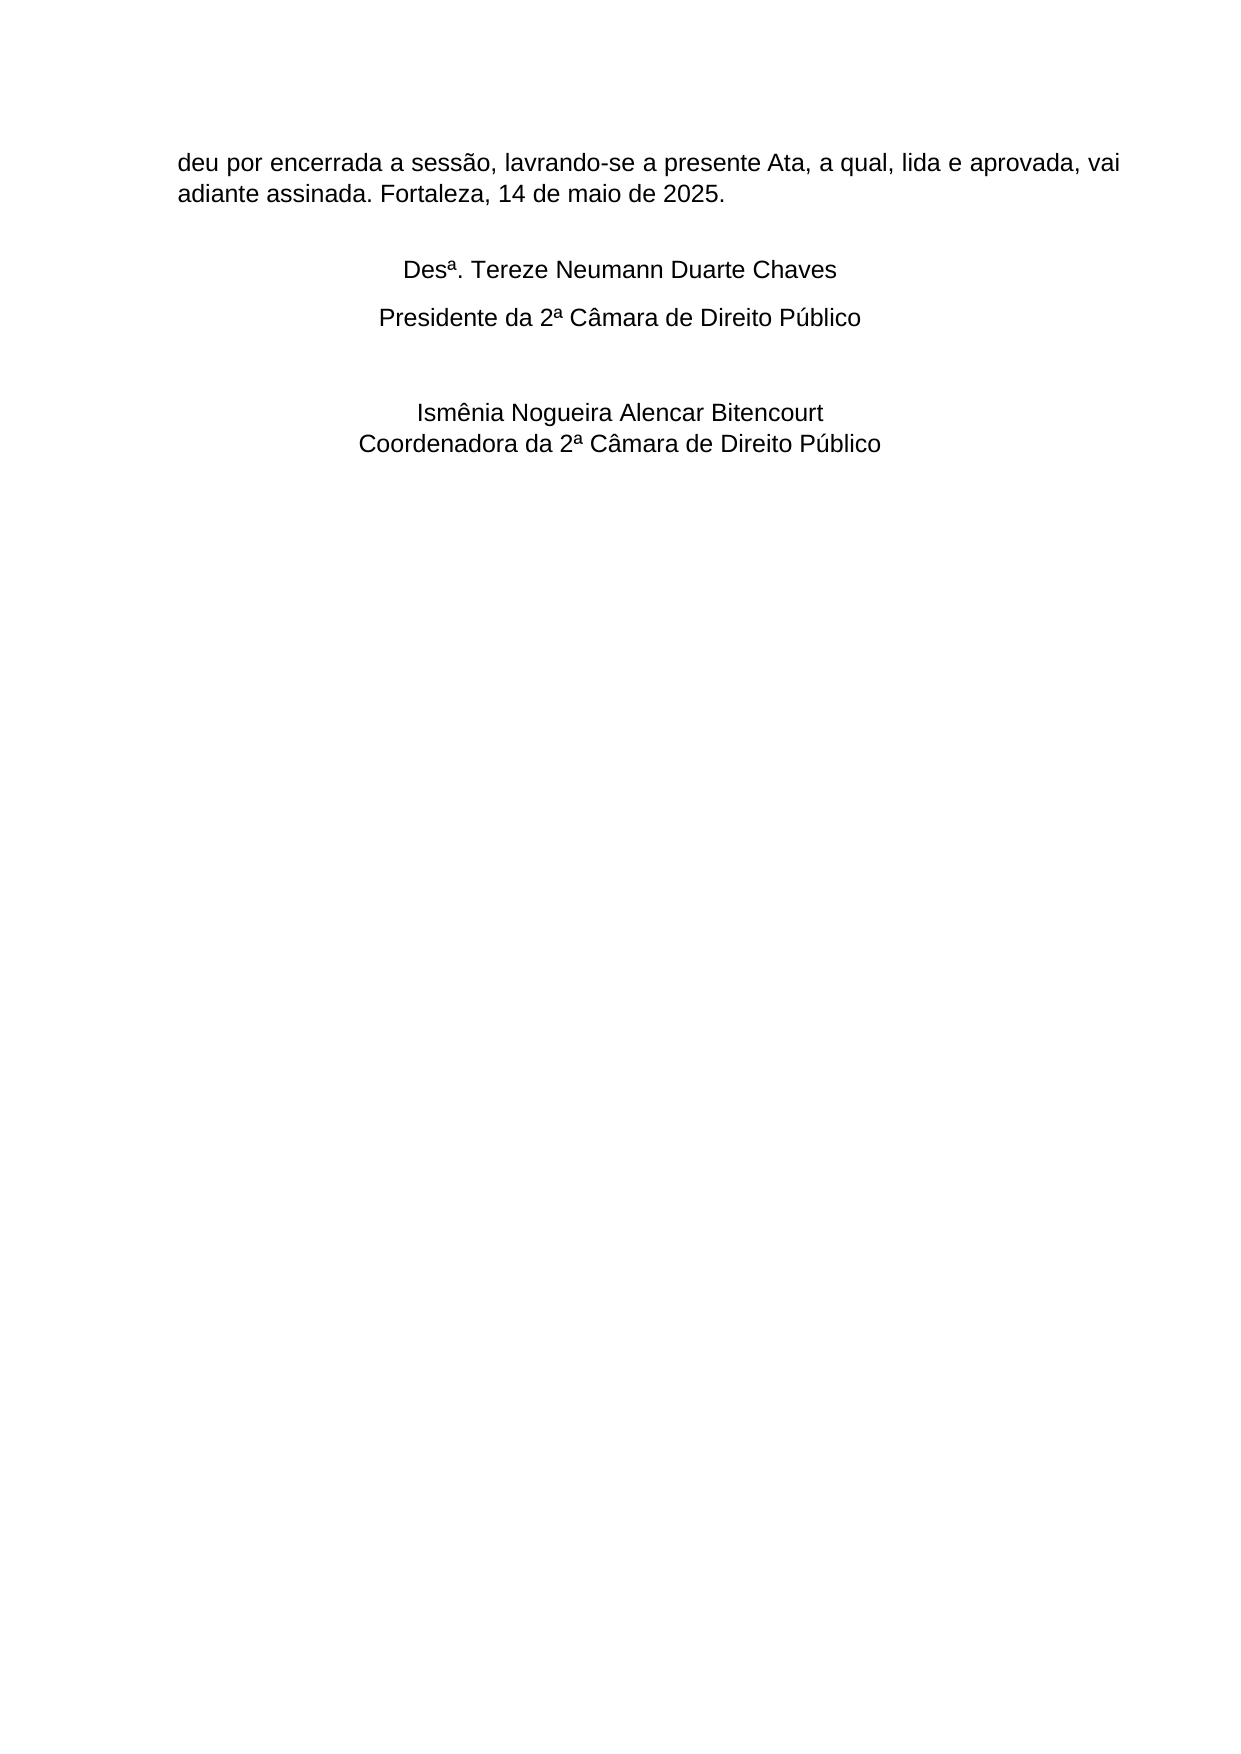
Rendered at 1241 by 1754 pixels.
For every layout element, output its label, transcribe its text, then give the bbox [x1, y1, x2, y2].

text Desª. Tereze Neumann Duarte Chaves [177, 255, 1063, 284]
text Coordenadora da 2ª Câmara de Direito Público [177, 429, 1063, 458]
text deu por encerrada a sessão, lavrando-se a presente Ata, a qual, lida e aprovada, vai adiante assinada. Fortaleza, 14 de maio de 2025. [177, 148, 1122, 207]
text Ismênia Nogueira Alencar Bitencourt [177, 398, 1063, 427]
text Presidente da 2ª Câmara de Direito Público [177, 303, 1063, 332]
